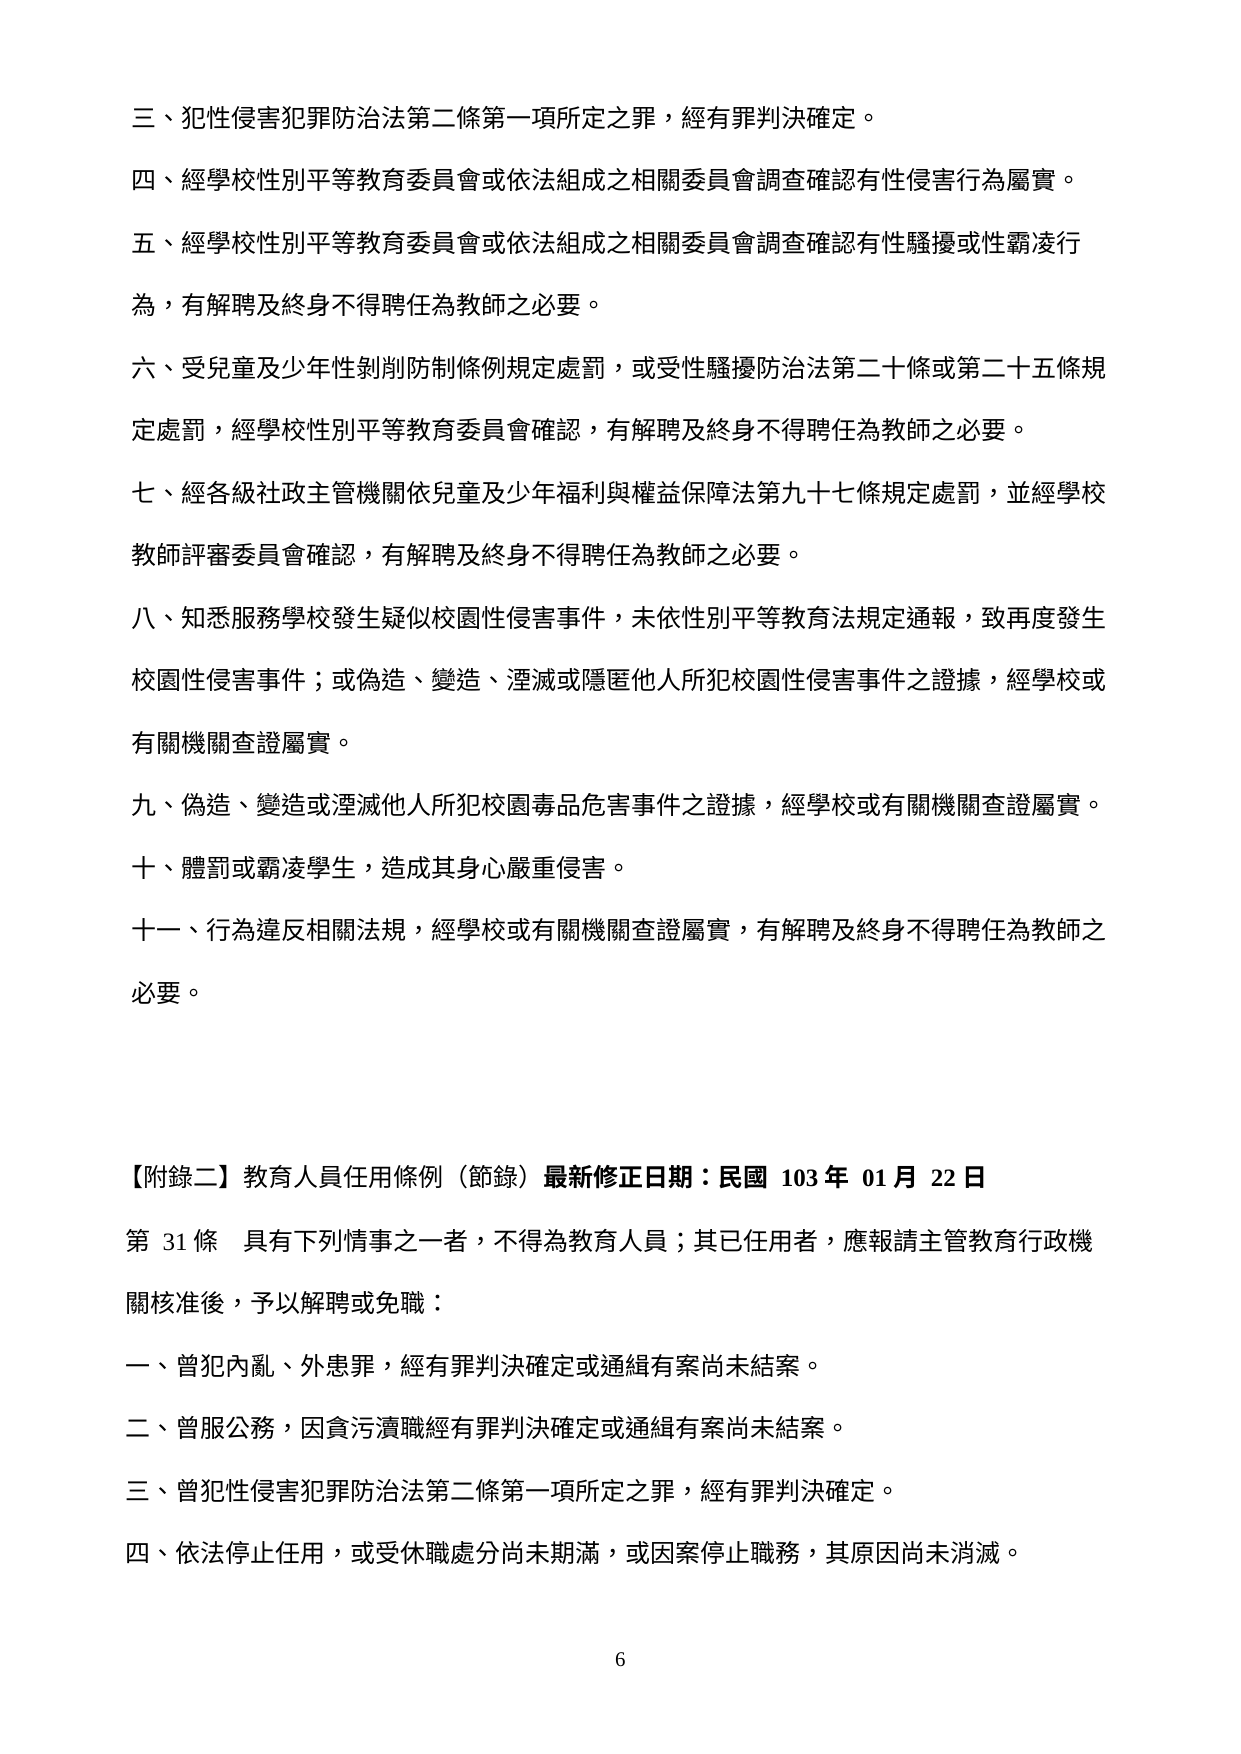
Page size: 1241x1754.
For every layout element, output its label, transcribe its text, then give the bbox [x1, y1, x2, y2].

table_header [118, 1195, 1122, 1576]
table_header [118, 72, 1122, 1140]
text 【附錄二】教育人員任用條例（節錄）最新修正日期：民國 103 年 01 月 22 日 [118, 1153, 1122, 1194]
table_header 三、犯性侵害犯罪防治法第二條第一項所定之罪，經有罪判決確定。 四、經學校性別平等教育委員會或依法組成之相關委員會調查確認有性侵害行為屬實。 五、經學校性別平等教育委員會或依法組成之相關委員會調查確認有性騷擾或性霸凌行為，有解聘及終身不得聘任為教師之必要。 六、受兒童及少年性剝削防制條例規定處罰，或受性騷擾防治法第二十條或第二十五條規定處罰，經學校性別平等教育委員會確認，有解聘及終身不得聘任為教師之必要。 七、經各級社政主管機關依兒童及少年福利與權益保障法第九十七條規定處罰，並經學校教師評審委員會確認，有解聘及終身不得聘任為教師之必要。 八、知悉服務學校發生疑似校園性侵害事件，未依性別平等教育法規定通報，致再度發生校園性侵害事件；或偽造、變造、湮滅或隱匿他人所犯校園性侵害事件之證據，經學校或有關機關查證屬實。 九、偽造、變造或湮滅他人所犯校園毒品危害事件之證據，經學校或有關機關查證屬實。 十、體罰或霸凌學生，造成其身心嚴重侵害。 十一、行為違反相關法規，經學校或有關機關查證屬實，有解聘及終身不得聘任為教師之必要。 [130, 73, 1111, 1076]
table_header 第 31 條 具有下列情事之一者，不得為教育人員；其已任用者，應報請主管教育行政機關核准後，予以解聘或免職： 一、曾犯內亂、外患罪，經有罪判決確定或通緝有案尚未結案。 二、曾服公務，因貪污瀆職經有罪判決確定或通緝有案尚未結案。 三、曾犯性侵害犯罪防治法第二條第一項所定之罪，經有罪判決確定。 四、依法停止任用，或受休職處分尚未期滿，或因案停止職務，其原因尚未消滅。 [123, 1196, 1117, 1574]
